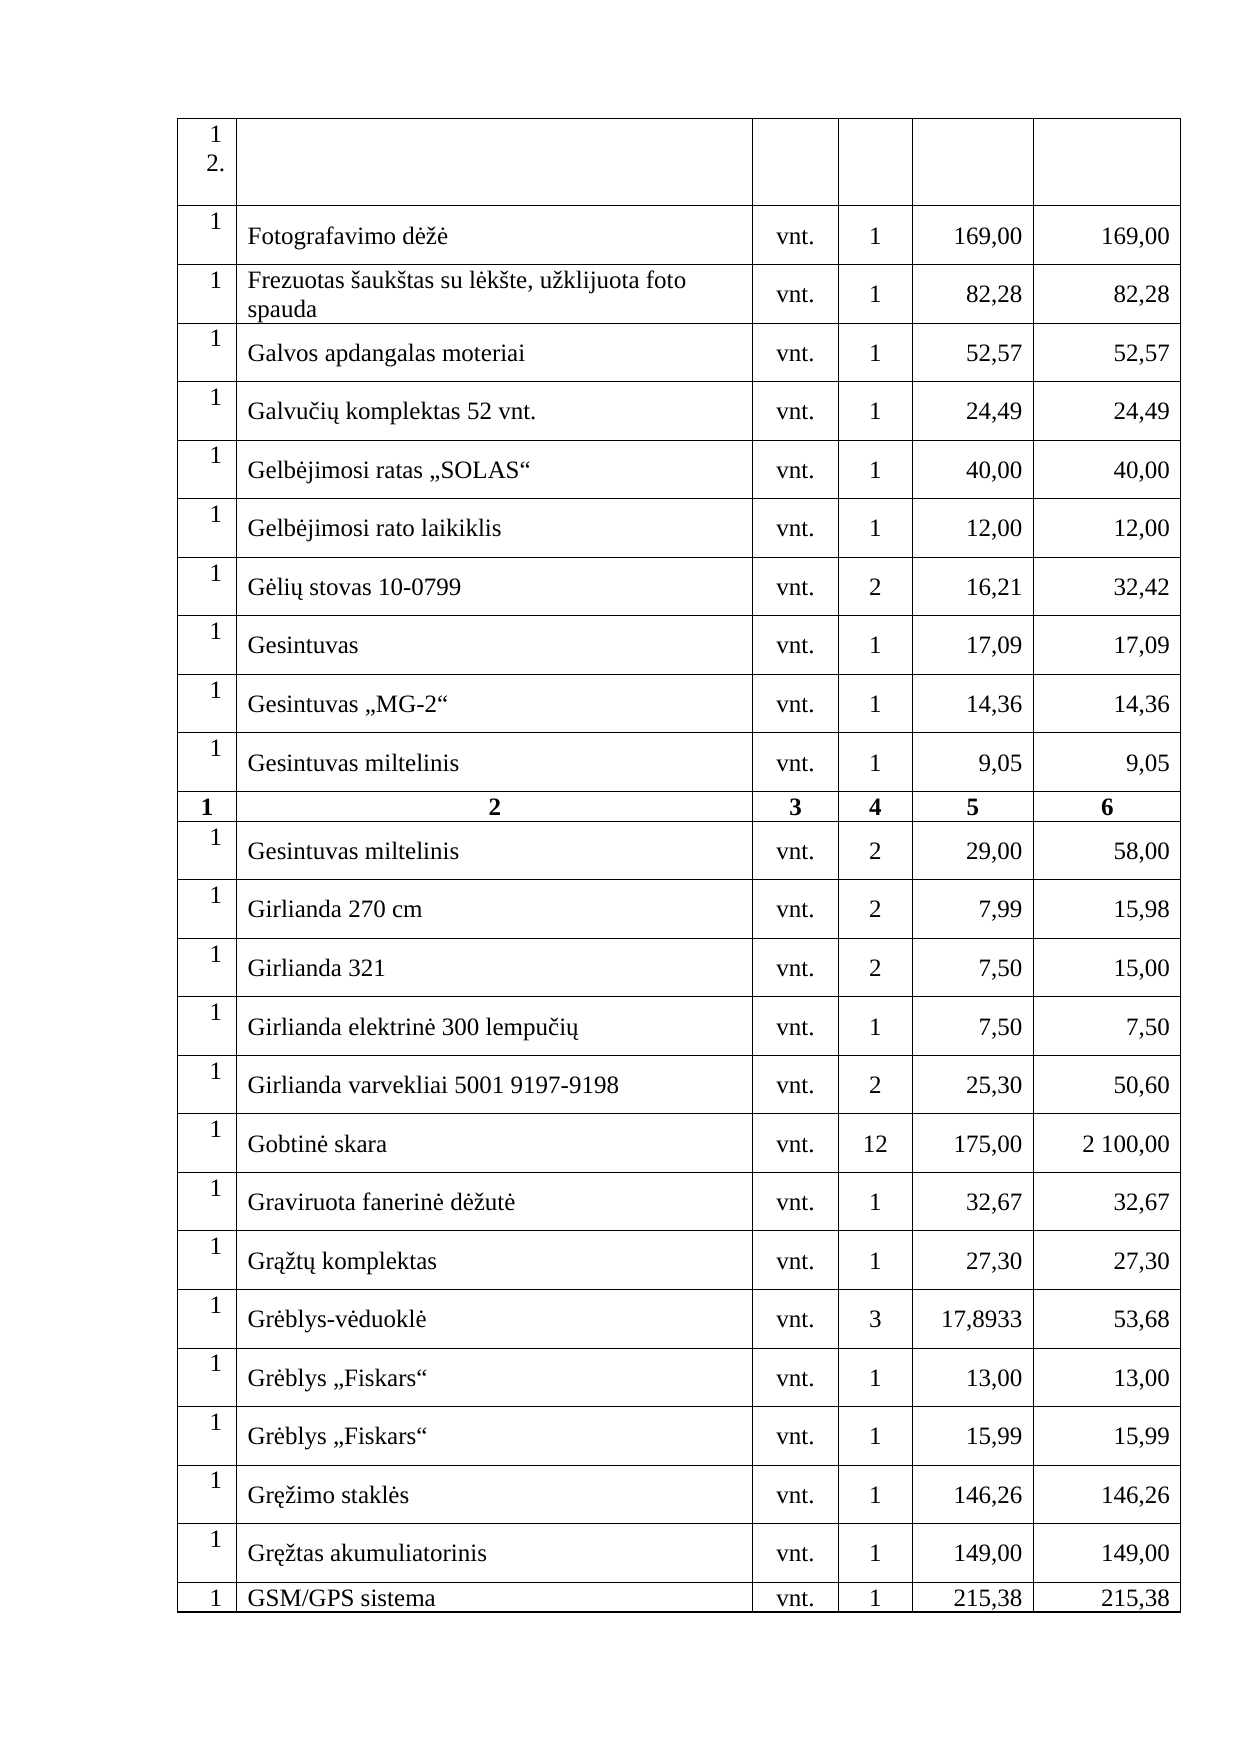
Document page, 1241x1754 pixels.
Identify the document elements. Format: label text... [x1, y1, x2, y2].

table_cell Grėblys „Fiskars“ [237, 1407, 752, 1464]
table_cell [753, 119, 838, 205]
table_cell 2 [237, 792, 752, 821]
table_cell 133. [178, 1407, 236, 1464]
table_cell Gelbėjimosi ratas „SOLAS“ [237, 441, 752, 498]
table_cell 1 [839, 382, 912, 439]
table_cell 27,30 [1034, 1231, 1180, 1289]
table_cell Gelbėjimosi rato laikiklis [237, 499, 752, 557]
table_cell 58,00 [1034, 822, 1180, 879]
table_cell 146,26 [1034, 1466, 1180, 1523]
table_cell 132. [178, 1349, 236, 1406]
table_cell 215,38 [913, 1583, 1033, 1611]
table_cell Gesintuvas miltelinis [237, 733, 752, 791]
table_cell Gesintuvas „MG-2“ [237, 675, 752, 732]
table_cell 1 [178, 1583, 236, 1611]
table_cell Fotografavimo dėžė [237, 206, 752, 264]
table_cell 24,49 [913, 382, 1033, 439]
table_cell 215,38 [1034, 1583, 1180, 1611]
table_cell Gobtinė skara [237, 1114, 752, 1172]
table_cell 119. [178, 558, 236, 615]
table_cell 1 [839, 265, 912, 322]
table_cell 9,05 [1034, 733, 1180, 791]
table_cell Grėblys „Fiskars“ [237, 1349, 752, 1406]
table_cell 1 [839, 1173, 912, 1230]
table_cell 14,36 [913, 675, 1033, 732]
table_cell 1 [839, 499, 912, 557]
table_cell 121. [178, 675, 236, 732]
table_cell 1 [839, 1407, 912, 1464]
table_cell 169,00 [1034, 206, 1180, 264]
table_cell 9,05 [913, 733, 1033, 791]
table_cell 124. [178, 880, 236, 938]
table_cell 1 [178, 792, 236, 821]
table_cell 12 [839, 1114, 912, 1172]
table_cell 116. [178, 382, 236, 439]
table_cell [913, 119, 1033, 205]
table_cell 2 [839, 558, 912, 615]
table_cell 7,50 [1034, 997, 1180, 1055]
table_cell 1 [839, 1466, 912, 1523]
table_cell 7,50 [913, 997, 1033, 1055]
table_cell 27,30 [913, 1231, 1033, 1289]
table_cell 12. [178, 119, 236, 205]
table_cell vnt. [753, 997, 838, 1055]
table_cell Gręžtas akumuliatorinis [237, 1524, 752, 1582]
table_cell vnt. [753, 558, 838, 615]
table_cell [839, 119, 912, 205]
table_cell 1 [839, 616, 912, 674]
table_cell 32,67 [1034, 1173, 1180, 1230]
table_cell Gesintuvas miltelinis [237, 822, 752, 879]
table_cell 120. [178, 616, 236, 674]
table_cell 16,21 [913, 558, 1033, 615]
table_cell vnt. [753, 1583, 838, 1611]
table_cell 17,09 [1034, 616, 1180, 674]
table_cell [1034, 119, 1180, 205]
table_cell 2 [839, 939, 912, 996]
table_cell 1 [839, 1231, 912, 1289]
table_cell 130. [178, 1231, 236, 1289]
table_cell 134. [178, 1466, 236, 1523]
table_cell 1 [839, 441, 912, 498]
table_cell 6 [1034, 792, 1180, 821]
table_cell 1 [839, 1583, 912, 1611]
table_cell vnt. [753, 733, 838, 791]
table_cell 14,36 [1034, 675, 1180, 732]
table_cell 129. [178, 1173, 236, 1230]
table_cell 1 [839, 1349, 912, 1406]
table_cell 12,00 [1034, 499, 1180, 557]
table_cell 135. [178, 1524, 236, 1582]
table_cell 82,28 [913, 265, 1033, 322]
table_cell 126. [178, 997, 236, 1055]
table_cell 2 [839, 880, 912, 938]
table_cell 5 [913, 792, 1033, 821]
table_cell vnt. [753, 324, 838, 381]
table_cell 149,00 [1034, 1524, 1180, 1582]
table_cell 122. [178, 733, 236, 791]
table_cell 7,50 [913, 939, 1033, 996]
table_cell vnt. [753, 1114, 838, 1172]
table_cell vnt. [753, 1407, 838, 1464]
table_cell Grėblys-vėduoklė [237, 1290, 752, 1347]
table_cell 15,98 [1034, 880, 1180, 938]
table_cell vnt. [753, 1056, 838, 1113]
table_cell 1 [839, 206, 912, 264]
table_cell 1 [839, 997, 912, 1055]
table_cell vnt. [753, 206, 838, 264]
table_cell vnt. [753, 499, 838, 557]
table_cell 146,26 [913, 1466, 1033, 1523]
table_cell 52,57 [913, 324, 1033, 381]
table_cell vnt. [753, 822, 838, 879]
table_cell 32,42 [1034, 558, 1180, 615]
table_cell 15,00 [1034, 939, 1180, 996]
table_cell 40,00 [1034, 441, 1180, 498]
table_cell 40,00 [913, 441, 1033, 498]
table_cell 2 [839, 1056, 912, 1113]
table_cell 32,67 [913, 1173, 1033, 1230]
table_cell vnt. [753, 1290, 838, 1347]
table_cell 2 [839, 822, 912, 879]
table_cell Galvučių komplektas 52 vnt. [237, 382, 752, 439]
table_cell 113. [178, 206, 236, 264]
table_cell Grąžtų komplektas [237, 1231, 752, 1289]
table_cell Frezuotas šaukštas su lėkšte, užklijuota foto spauda [237, 265, 752, 322]
table_cell vnt. [753, 265, 838, 322]
table_cell 15,99 [913, 1407, 1033, 1464]
table_cell 1 [839, 1524, 912, 1582]
table_cell vnt. [753, 675, 838, 732]
table_cell 13,00 [913, 1349, 1033, 1406]
table_cell Gesintuvas [237, 616, 752, 674]
table_cell 24,49 [1034, 382, 1180, 439]
table_cell [237, 119, 752, 205]
table_cell 114. [178, 265, 236, 322]
table_cell 118. [178, 499, 236, 557]
table_cell vnt. [753, 382, 838, 439]
table_cell 128. [178, 1114, 236, 1172]
table_cell vnt. [753, 1173, 838, 1230]
table_cell vnt. [753, 441, 838, 498]
table_cell Girlianda elektrinė 300 lempučių [237, 997, 752, 1055]
table_cell Girlianda 321 [237, 939, 752, 996]
table_cell 149,00 [913, 1524, 1033, 1582]
table_cell 115. [178, 324, 236, 381]
table_cell 12,00 [913, 499, 1033, 557]
table_cell 117. [178, 441, 236, 498]
table_cell 1 [839, 675, 912, 732]
table_cell vnt. [753, 1231, 838, 1289]
table_cell 17,8933 [913, 1290, 1033, 1347]
table_cell Galvos apdangalas moteriai [237, 324, 752, 381]
table_cell vnt. [753, 880, 838, 938]
table_cell Gręžimo staklės [237, 1466, 752, 1523]
table_cell vnt. [753, 1349, 838, 1406]
table_cell 50,60 [1034, 1056, 1180, 1113]
table_cell GSM/GPS sistema [237, 1583, 752, 1611]
table_cell 127. [178, 1056, 236, 1113]
table_cell Girlianda 270 cm [237, 880, 752, 938]
table_cell 15,99 [1034, 1407, 1180, 1464]
table_cell 169,00 [913, 206, 1033, 264]
table_cell 7,99 [913, 880, 1033, 938]
table_cell Graviruota fanerinė dėžutė [237, 1173, 752, 1230]
table_cell vnt. [753, 616, 838, 674]
table_cell 175,00 [913, 1114, 1033, 1172]
table_cell 13,00 [1034, 1349, 1180, 1406]
table_cell Girlianda varvekliai 5001 9197-9198 [237, 1056, 752, 1113]
table_cell 17,09 [913, 616, 1033, 674]
table_cell vnt. [753, 939, 838, 996]
table_cell vnt. [753, 1524, 838, 1582]
table_cell 3 [753, 792, 838, 821]
table_cell 29,00 [913, 822, 1033, 879]
table_cell 4 [839, 792, 912, 821]
table_cell 2 100,00 [1034, 1114, 1180, 1172]
table_cell 53,68 [1034, 1290, 1180, 1347]
table_cell 25,30 [913, 1056, 1033, 1113]
table_cell 82,28 [1034, 265, 1180, 322]
table_cell 1 [839, 324, 912, 381]
table_cell 52,57 [1034, 324, 1180, 381]
table_cell 123. [178, 822, 236, 879]
table_cell Gėlių stovas 10-0799 [237, 558, 752, 615]
table_cell 1 [839, 733, 912, 791]
table_cell vnt. [753, 1466, 838, 1523]
table_cell 3 [839, 1290, 912, 1347]
table_cell 131. [178, 1290, 236, 1347]
table_cell 125. [178, 939, 236, 996]
